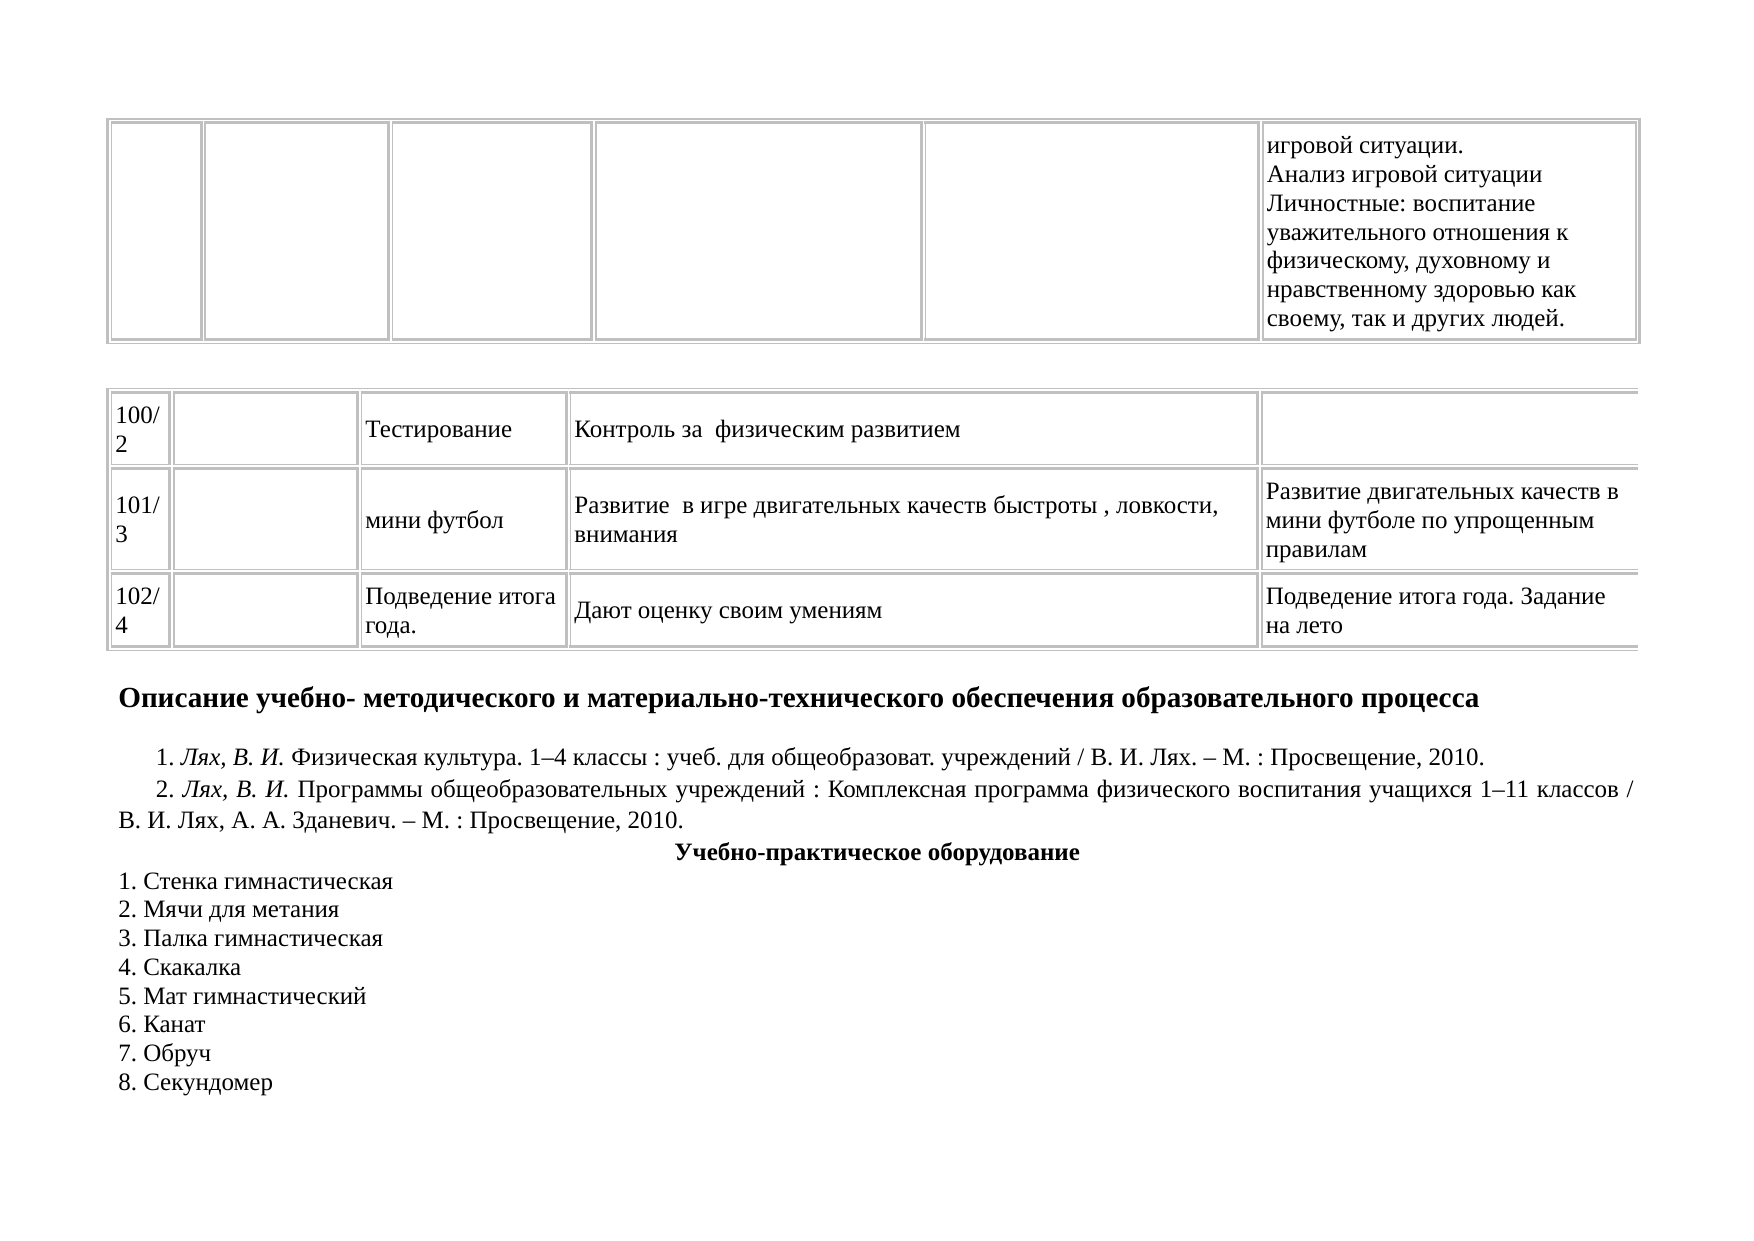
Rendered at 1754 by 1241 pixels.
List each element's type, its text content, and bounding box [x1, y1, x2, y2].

table_cell [175, 470, 356, 569]
text 6. Канат [118, 1009, 1636, 1038]
text 3. Палка гимнастическая [118, 923, 1636, 952]
table_cell Развитие в игре двигательных качеств быстроты , ловкости, внимания [571, 470, 1256, 569]
table_cell 101/3 [112, 470, 168, 569]
text 2. Мячи для метания [118, 894, 1636, 923]
text Учебно-практическое оборудование [118, 837, 1636, 866]
table_cell мини футбол [362, 470, 565, 569]
table_header Контроль за физическим развитием [571, 394, 1256, 464]
table_header Тестирование [362, 394, 565, 464]
table_header [175, 394, 356, 464]
table_cell 102/4 [112, 575, 168, 645]
table_header 100/2 [112, 394, 168, 464]
table_cell [926, 124, 1257, 338]
text 1. Стенка гимнастическая [118, 866, 1636, 894]
table_cell Подведение итога года. [362, 575, 565, 645]
table_header [1263, 394, 1638, 464]
text 7. Обруч [118, 1038, 1636, 1067]
table_cell Развитие двигательных качеств в мини футболе по упрощенным правилам [1263, 470, 1638, 569]
table_cell [175, 575, 356, 645]
table_cell игровой ситуации. Анализ игровой ситуации Личностные: воспитание уважительного отношения к физическому, духовному и нравственному здоровью как своему, так и других людей. [1264, 124, 1635, 338]
text 8. Секундомер [118, 1067, 1636, 1096]
table_cell [393, 124, 590, 338]
table_cell [206, 124, 387, 338]
table_cell Подведение итога года. Задание на лето [1263, 575, 1638, 645]
text Описание учебно- методического и материально-технического обеспечения образовательного процесса [118, 680, 1636, 713]
text 1. Лях, В. И. Физическая культура. 1–4 классы : учеб. для общеобразоват. учреждений / В. И. Лях. – М. : Просвещение, 2010. [118, 742, 1636, 771]
table_cell [112, 124, 200, 338]
table_cell Дают оценку своим умениям [571, 575, 1256, 645]
text 4. Скакалка [118, 952, 1636, 981]
text 2. Лях, В. И. Программы общеобразовательных учреждений : Комплексная программа физического воспитания учащихся 1–11 классов / В. И. Лях, А. А. Зданевич. – М. : Просвещение, 2010. [118, 774, 1636, 834]
table_cell [597, 124, 920, 338]
text 5. Мат гимнастический [118, 981, 1636, 1009]
